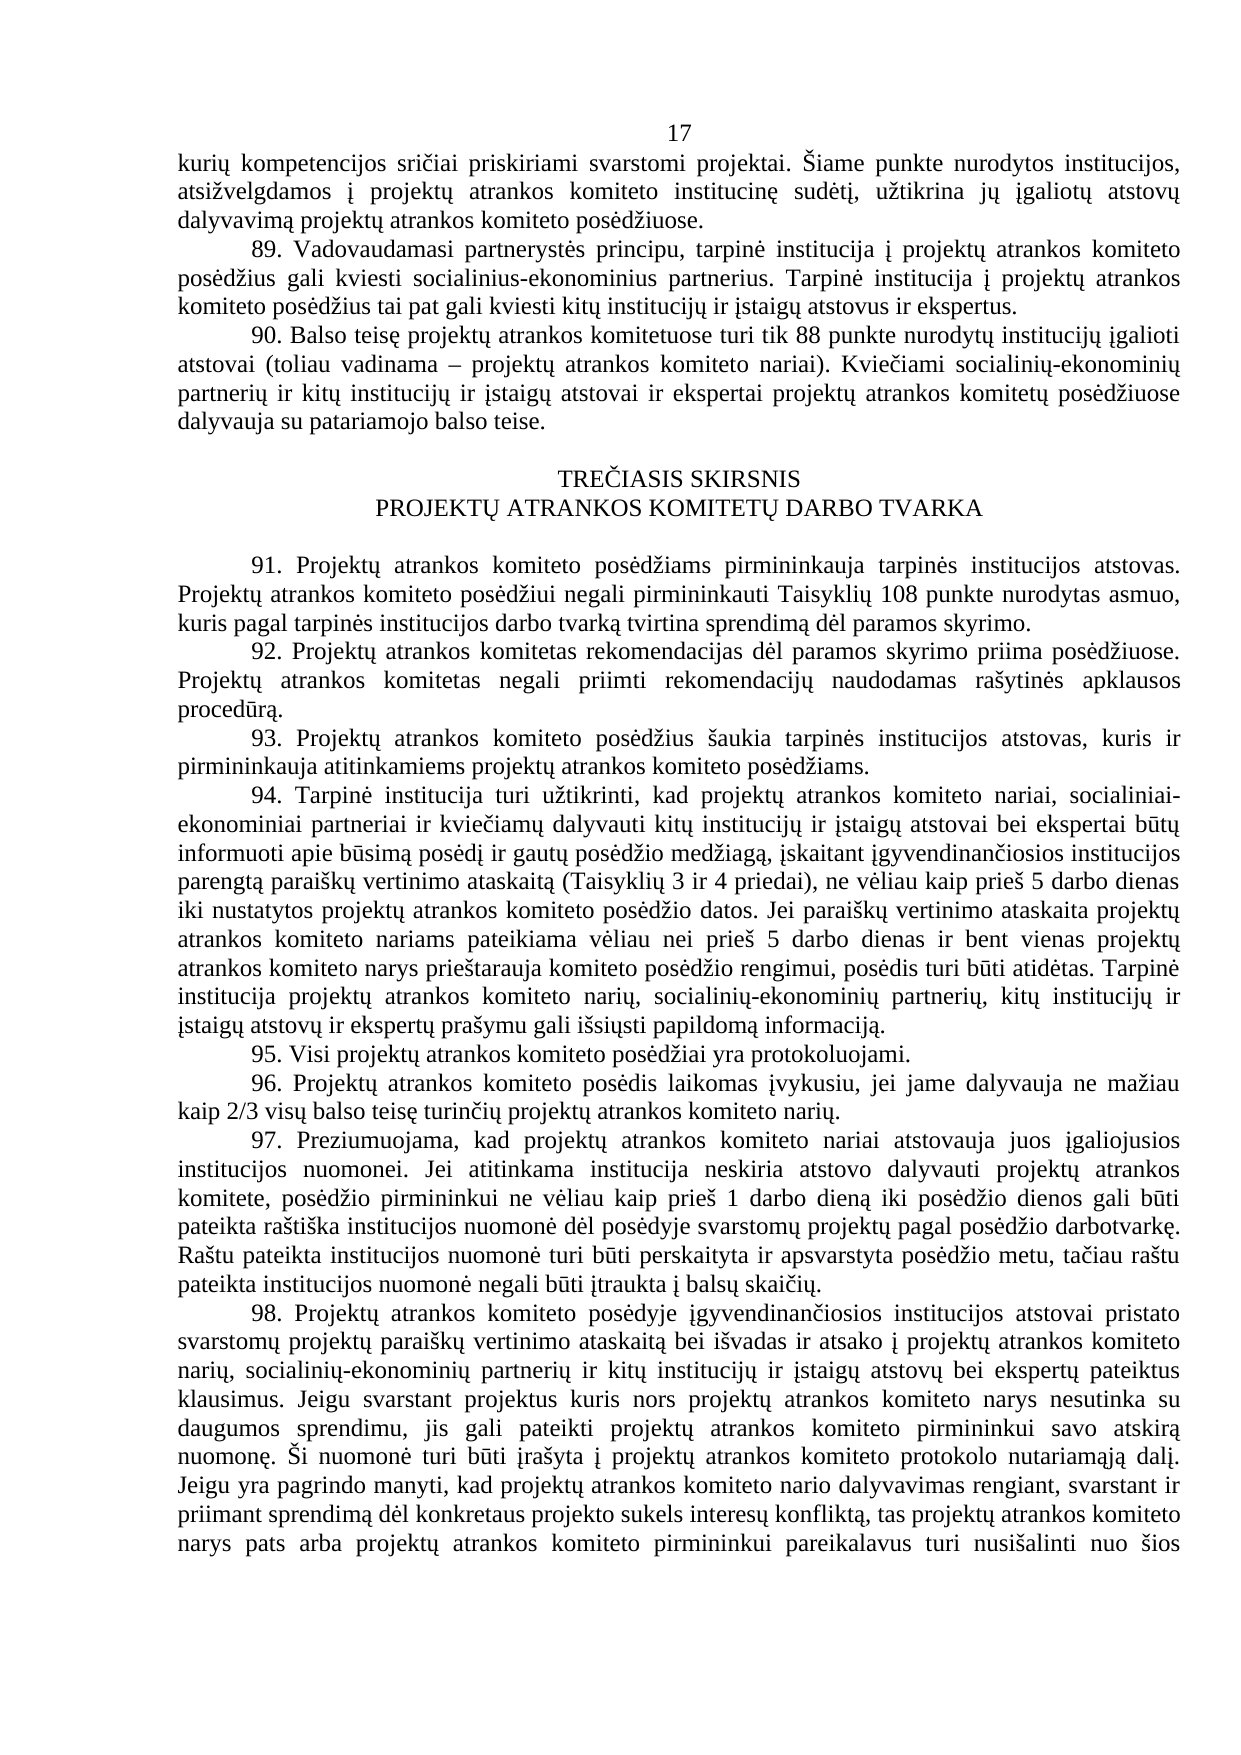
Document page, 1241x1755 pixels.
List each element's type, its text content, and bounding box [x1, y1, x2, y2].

text 92. Projektų atrankos komitetas rekomendacijas dėl paramos skyrimo priima posėdžiuose. Projektų atrankos komitetas negali priimti rekomendacijų naudodamas rašytinės apklausos procedūrą. [177, 636, 1181, 723]
text 90. Balso teisę projektų atrankos komitetuose turi tik 88 punkte nurodytų institucijų įgalioti atstovai (toliau vadinama – projektų atrankos komiteto nariai). Kviečiami socialinių-ekonominių partnerių ir kitų institucijų ir įstaigų atstovai ir ekspertai projektų atrankos komitetų posėdžiuose dalyvauja su patariamojo balso teise. [177, 320, 1181, 435]
text 89. Vadovaudamasi partnerystės principu, tarpinė institucija į projektų atrankos komiteto posėdžius gali kviesti socialinius-ekonominius partnerius. Tarpinė institucija į projektų atrankos komiteto posėdžius tai pat gali kviesti kitų institucijų ir įstaigų atstovus ir ekspertus. [177, 234, 1181, 320]
text 96. Projektų atrankos komiteto posėdis laikomas įvykusiu, jei jame dalyvauja ne mažiau kaip 2/3 visų balso teisę turinčių projektų atrankos komiteto narių. [177, 1068, 1181, 1125]
text 95. Visi projektų atrankos komiteto posėdžiai yra protokoluojami. [177, 1039, 1181, 1068]
text TREČIASIS SKIRSNIS [177, 464, 1181, 493]
text 91. Projektų atrankos komiteto posėdžiams pirmininkauja tarpinės institucijos atstovas. Projektų atrankos komiteto posėdžiui negali pirmininkauti Taisyklių 108 punkte nurodytas asmuo, kuris pagal tarpinės institucijos darbo tvarką tvirtina sprendimą dėl paramos skyrimo. [177, 550, 1181, 636]
text 98. Projektų atrankos komiteto posėdyje įgyvendinančiosios institucijos atstovai pristato svarstomų projektų paraiškų vertinimo ataskaitą bei išvadas ir atsako į projektų atrankos komiteto narių, socialinių-ekonominių partnerių ir kitų institucijų ir įstaigų atstovų bei ekspertų pateiktus klausimus. Jeigu svarstant projektus kuris nors projektų atrankos komiteto narys nesutinka su daugumos sprendimu, jis gali pateikti projektų atrankos komiteto pirmininkui savo atskirą nuomonę. Ši nuomonė turi būti įrašyta į projektų atrankos komiteto protokolo nutariamąją dalį. Jeigu yra pagrindo manyti, kad projektų atrankos komiteto nario dalyvavimas rengiant, svarstant ir priimant sprendimą dėl konkretaus projekto sukels interesų konfliktą, tas projektų atrankos komiteto narys pats arba projektų atrankos komiteto pirmininkui pareikalavus turi nusišalinti nuo šios [177, 1298, 1181, 1556]
text 93. Projektų atrankos komiteto posėdžius šaukia tarpinės institucijos atstovas, kuris ir pirmininkauja atitinkamiems projektų atrankos komiteto posėdžiams. [177, 723, 1181, 780]
text PROJEKTŲ ATRANKOS KOMITETŲ DARBO TVARKA [177, 493, 1181, 521]
text 94. Tarpinė institucija turi užtikrinti, kad projektų atrankos komiteto nariai, socialiniai-ekonominiai partneriai ir kviečiamų dalyvauti kitų institucijų ir įstaigų atstovai bei ekspertai būtų informuoti apie būsimą posėdį ir gautų posėdžio medžiagą, įskaitant įgyvendinančiosios institucijos parengtą paraiškų vertinimo ataskaitą (Taisyklių 3 ir 4 priedai), ne vėliau kaip prieš 5 darbo dienas iki nustatytos projektų atrankos komiteto posėdžio datos. Jei paraiškų vertinimo ataskaita projektų atrankos komiteto nariams pateikiama vėliau nei prieš 5 darbo dienas ir bent vienas projektų atrankos komiteto narys prieštarauja komiteto posėdžio rengimui, posėdis turi būti atidėtas. Tarpinė institucija projektų atrankos komiteto narių, socialinių-ekonominių partnerių, kitų institucijų ir įstaigų atstovų ir ekspertų prašymu gali išsiųsti papildomą informaciją. [177, 780, 1181, 1039]
text 97. Preziumuojama, kad projektų atrankos komiteto nariai atstovauja juos įgaliojusios institucijos nuomonei. Jei atitinkama institucija neskiria atstovo dalyvauti projektų atrankos komitete, posėdžio pirmininkui ne vėliau kaip prieš 1 darbo dieną iki posėdžio dienos gali būti pateikta raštiška institucijos nuomonė dėl posėdyje svarstomų projektų pagal posėdžio darbotvarkę. Raštu pateikta institucijos nuomonė turi būti perskaityta ir apsvarstyta posėdžio metu, tačiau raštu pateikta institucijos nuomonė negali būti įtraukta į balsų skaičių. [177, 1125, 1181, 1298]
text kurių kompetencijos sričiai priskiriami svarstomi projektai. Šiame punkte nurodytos institucijos, atsižvelgdamos į projektų atrankos komiteto institucinę sudėtį, užtikrina jų įgaliotų atstovų dalyvavimą projektų atrankos komiteto posėdžiuose. [177, 148, 1181, 234]
